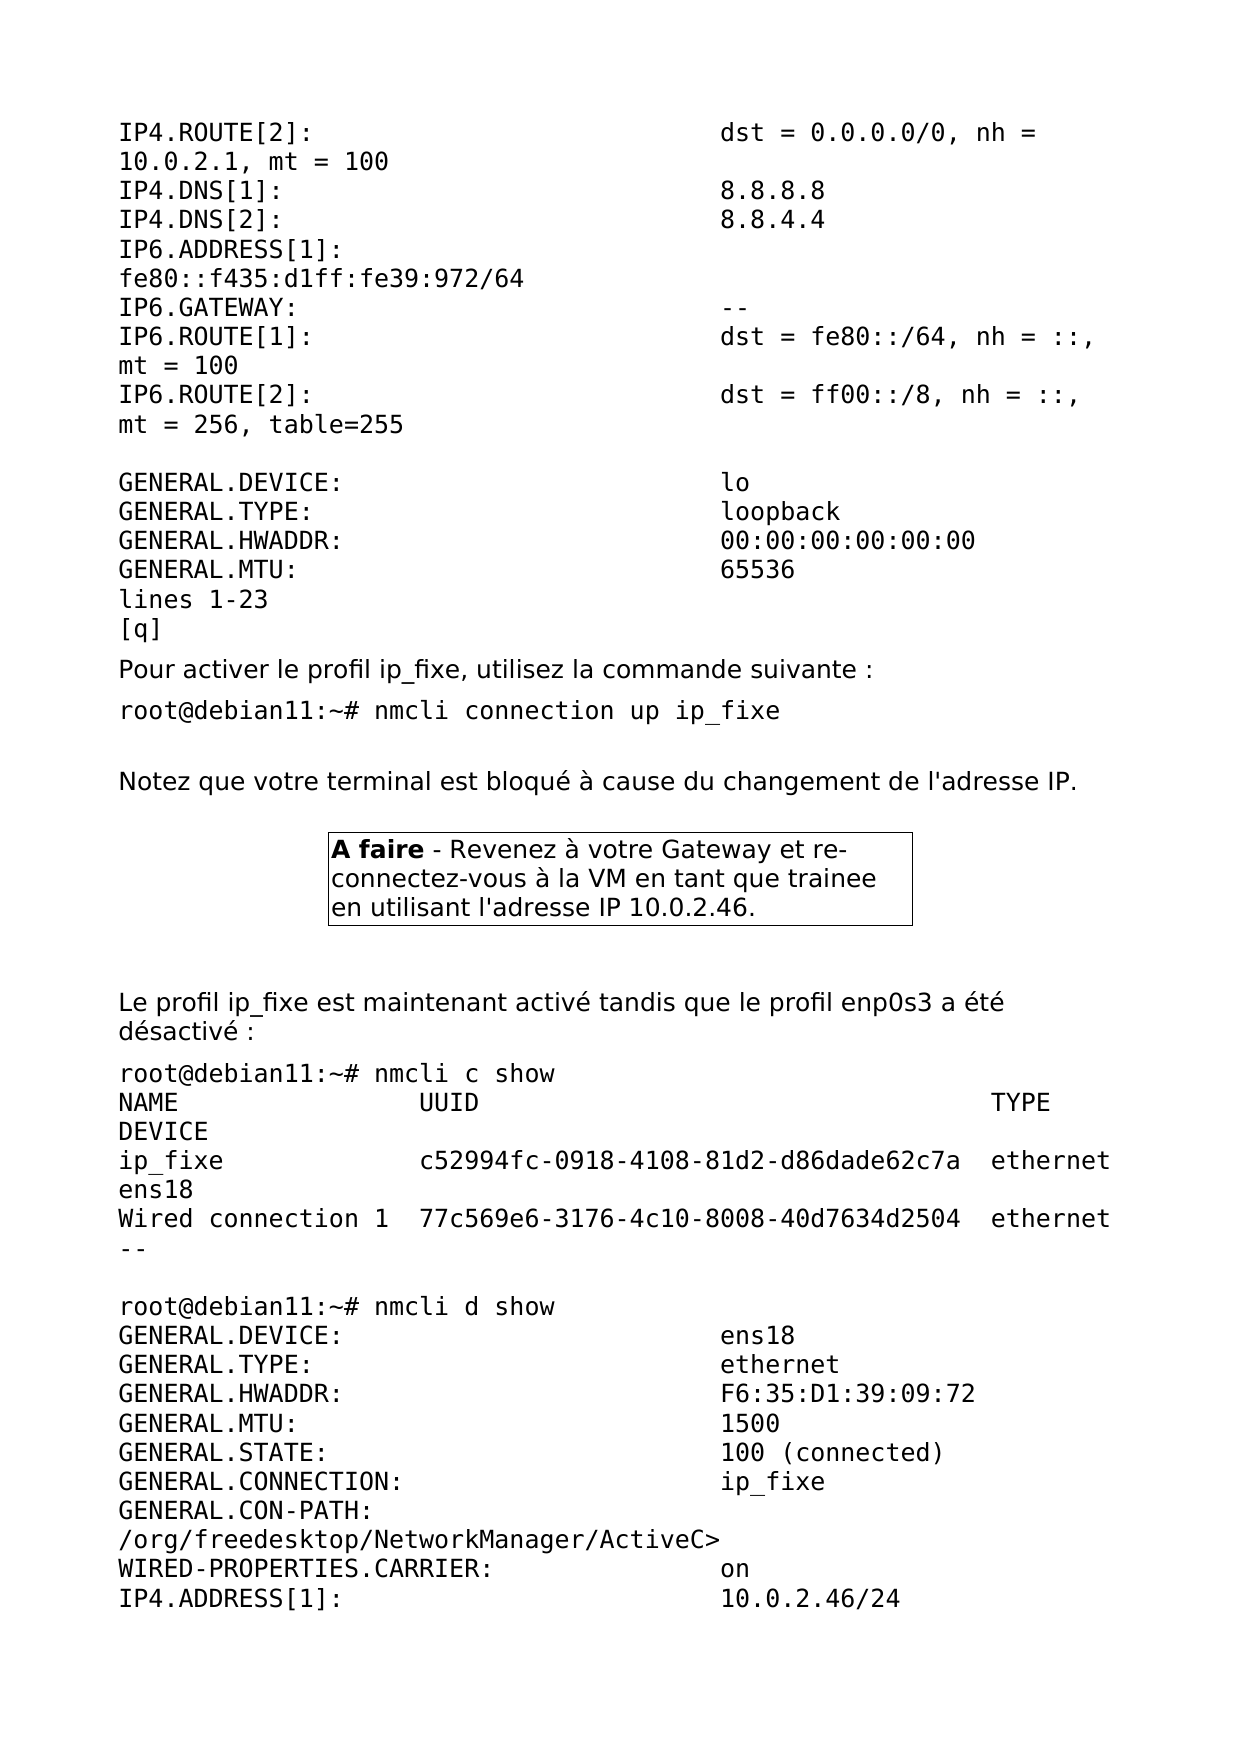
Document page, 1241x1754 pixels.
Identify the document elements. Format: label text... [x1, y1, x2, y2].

text root@debian11:~# nmcli c show NAME UUID TYPE DEVICE ip_fixe c52994fc-0918-4108-81d2-d86dade62c7a ethernet ens18 Wired connection 1 77c569e6-3176-4c10-8008-40d7634d2504 ethernet -- root@debian11:~# nmcli d show GENERAL.DEVICE: ens18 GENERAL.TYPE: ethernet GENERAL.HWADDR: F6:35:D1:39:09:72 GENERAL.MTU: 1500 GENERAL.STATE: 100 (connected) GENERAL.CONNECTION: ip_fixe GENERAL.CON-PATH: /org/freedesktop/NetworkManager/ActiveC> WIRED-PROPERTIES.CARRIER: on IP4.ADDRESS[1]: 10.0.2.46/24 [118, 1059, 1122, 1613]
text Notez que votre terminal est bloqué à cause du changement de l'adresse IP. [118, 767, 1122, 796]
text Le profil ip_fixe est maintenant activé tandis que le profil enp0s3 a été désactivé : [118, 988, 1122, 1046]
text Pour activer le profil ip_fixe, utilisez la commande suivante : [118, 655, 1122, 684]
table_header A faire - Revenez à votre Gateway et re-connectez-vous à la VM en tant que trainee en utilisant l'adresse IP 10.0.2.46. [329, 833, 912, 925]
text IP4.ROUTE[2]: dst = 0.0.0.0/0, nh = 10.0.2.1, mt = 100 IP4.DNS[1]: 8.8.8.8 IP4.DNS[2]: 8.8.4.4 IP6.ADDRESS[1]: fe80::f435:d1ff:fe39:972/64 IP6.GATEWAY: -- IP6.ROUTE[1]: dst = fe80::/64, nh = ::, mt = 100 IP6.ROUTE[2]: dst = ff00::/8, nh = ::, mt = 256, table=255 GENERAL.DEVICE: lo GENERAL.TYPE: loopback GENERAL.HWADDR: 00:00:00:00:00:00 GENERAL.MTU: 65536 lines 1-23 [q] [118, 118, 1122, 643]
text root@debian11:~# nmcli connection up ip_fixe [118, 697, 1122, 755]
